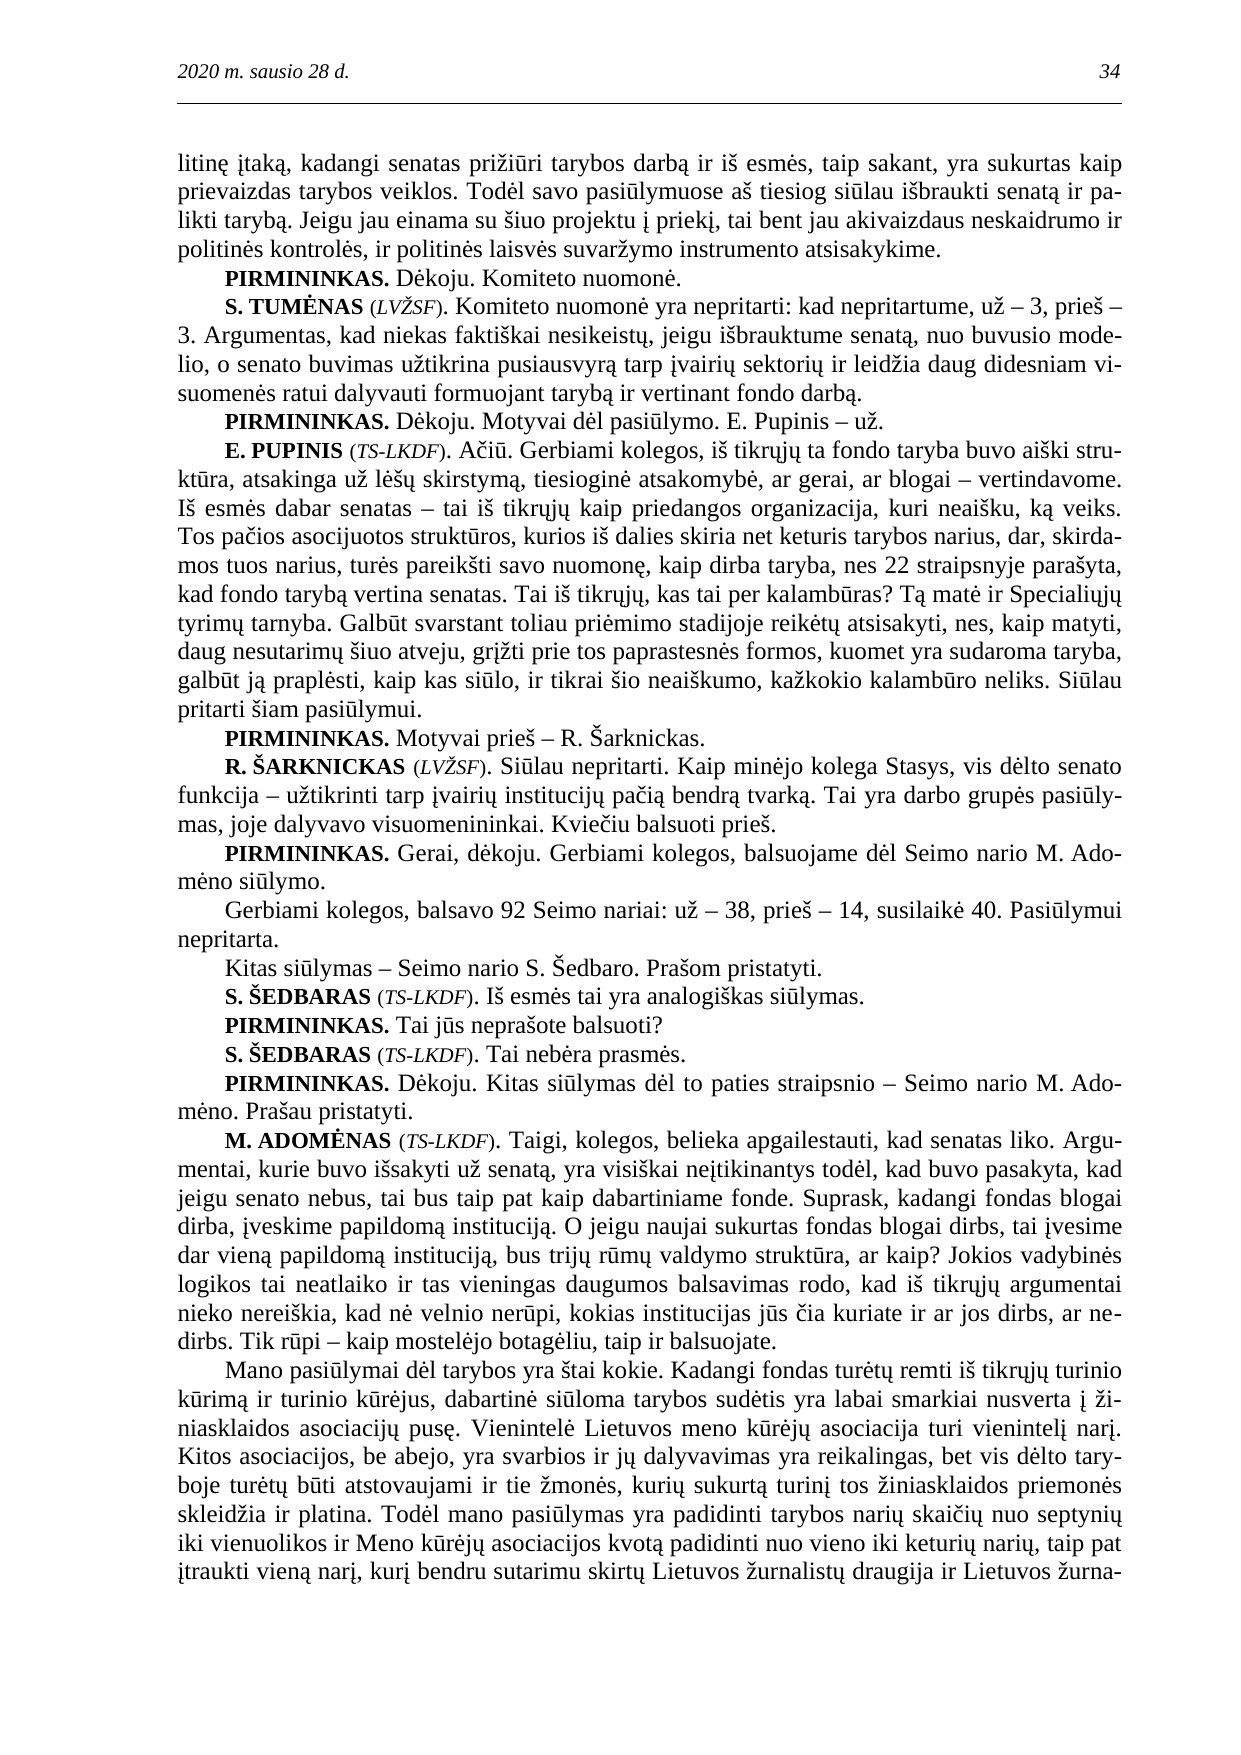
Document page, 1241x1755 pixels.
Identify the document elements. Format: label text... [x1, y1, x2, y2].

text E. PUPINIS (TS-LKDF). Ačiū. Ger­bia­mi ko­le­gos, iš tik­rų­jų ta fon­do ta­ry­ba bu­vo aiš­ki stru­k­tū­ra, at­sa­kin­ga už lė­šų skirs­ty­mą, tie­sio­gi­nė at­sa­ko­my­bė, ar ge­rai, ar blo­gai – ver­tin­da­vo­me. Iš es­mės da­bar se­na­tas – tai iš tik­rų­jų kaip prie­dan­gos or­ga­ni­za­ci­ja, ku­ri ne­aiš­ku, ką veiks. Tos pa­čios aso­ci­juo­tos struk­tū­ros, ku­rios iš da­lies ski­ria net ke­tu­ris ta­ry­bos na­rius, dar, skir­da­mos tuos na­rius, tu­rės pa­reikš­ti sa­vo nuo­mo­nę, kaip dir­ba ta­ry­ba, nes 22 straips­ny­je pa­ra­šy­ta, kad fon­do ta­ry­bą ver­ti­na se­na­tas. Tai iš tik­rų­jų, kas tai per ka­lam­bū­ras? Tą ma­tė ir Spe­cia­lių­jų ty­ri­mų tar­ny­ba. Gal­būt svars­tant to­liau pri­ėmi­mo sta­di­jo­je rei­kė­tų at­si­sa­ky­ti, nes, kaip ma­ty­ti, daug ne­su­ta­ri­mų šiuo at­ve­ju, grįž­ti prie tos pa­pras­tes­nės for­mos, kuo­met yra su­da­ro­ma ta­ry­ba, gal­būt ją pra­plės­ti, kaip kas siū­lo, ir tik­rai šio ne­aiš­ku­mo, kaž­ko­kio ka­lam­bū­ro ne­liks. Siū­lau pri­tar­ti šiam pa­siū­ly­mui. [177, 435, 1122, 723]
text PIRMININKAS. Dė­ko­ju. Ko­mi­te­to nuo­mo­nė. [177, 263, 1122, 291]
text Ger­bia­mi ko­le­gos, bal­sa­vo 92 Sei­mo na­riai: už – 38, prieš – 14, su­si­lai­kė 40. Pa­siū­ly­mui ne­pri­tar­ta. [177, 895, 1122, 953]
text M. ADOMĖNAS (TS-LKDF). Tai­gi, ko­le­gos, be­lie­ka ap­gai­les­tau­ti, kad se­na­tas li­ko. Ar­gu­men­tai, ku­rie bu­vo iš­sa­ky­ti už se­na­tą, yra vi­siš­kai ne­įti­ki­nan­tys to­dėl, kad bu­vo pa­sa­ky­ta, kad jei­gu se­na­to ne­bus, tai bus taip pat kaip da­bar­ti­nia­me fon­de. Su­prask, ka­dan­gi fon­das blo­gai dir­ba, įves­ki­me pa­pil­do­mą ins­ti­tu­ci­ją. O jei­gu nau­jai su­kur­tas fon­das blo­gai dirbs, tai įve­si­me dar vie­ną pa­pil­do­mą ins­ti­tu­ci­ją, bus tri­jų rū­mų val­dy­mo struk­tū­ra, ar kaip? Jo­kios va­dy­bi­nės lo­gi­kos tai ne­at­lai­ko ir tas vie­nin­gas dau­gu­mos bal­sa­vi­mas ro­do, kad iš tik­rų­jų ar­gu­men­tai nie­ko ne­reiš­kia, kad nė vel­nio ne­rū­pi, ko­kias ins­ti­tu­ci­jas jūs čia ku­ria­te ir ar jos dirbs, ar ne­dirbs. Tik rū­pi – kaip mos­te­lė­jo bo­ta­gė­liu, taip ir bal­suo­ja­te. [177, 1125, 1122, 1355]
text PIRMININKAS. Tai jūs ne­pra­šo­te bal­suo­ti? [177, 1010, 1122, 1039]
text PIRMININKAS. Dė­ko­ju. Ki­tas siū­ly­mas dėl to pa­ties straips­nio – Sei­mo na­rio M. Ado­mė­no. Pra­šau pri­sta­ty­ti. [177, 1068, 1122, 1125]
text li­ti­nę įta­ką, ka­dan­gi se­na­tas pri­žiū­ri ta­ry­bos dar­bą ir iš es­mės, taip sa­kant, yra su­kur­tas kaip prie­vaiz­das ta­ry­bos veik­los. To­dėl sa­vo pa­siū­ly­muo­se aš tie­siog siū­lau iš­brauk­ti se­na­tą ir pa­lik­ti ta­ry­bą. Jei­gu jau ei­na­ma su šiuo pro­jek­tu į prie­kį, tai bent jau aki­vaiz­daus ne­skaid­ru­mo ir po­li­ti­nės kon­tro­lės, ir po­li­ti­nės lais­vės su­var­žy­mo in­stru­men­to at­si­sa­ky­ki­me. [177, 148, 1122, 263]
text S. TUMĖNAS (LVŽSF). Ko­mi­te­to nuo­mo­nė yra ne­pri­tar­ti: kad ne­pri­tar­tu­me, už – 3, prieš – 3. Ar­gu­men­tas, kad nie­kas fak­tiš­kai ne­si­keis­tų, jei­gu iš­brauk­tu­me se­na­tą, nuo bu­vu­sio mo­de­lio, o se­na­to bu­vi­mas už­tik­ri­na pu­siau­svy­rą tarp įvai­rių sek­to­rių ir lei­džia daug di­des­niam vi­suo­me­nės ra­tui da­ly­vau­ti for­muo­jant ta­ry­bą ir ver­ti­nant fon­do dar­bą. [177, 291, 1122, 406]
text PIRMININKAS. Ge­rai, dė­ko­ju. Ger­bia­mi ko­le­gos, bal­suo­ja­me dėl Sei­mo na­rio M. Ado­mė­no siū­ly­mo. [177, 838, 1122, 895]
text PIRMININKAS. Dė­ko­ju. Mo­ty­vai dėl pa­siū­ly­mo. E. Pu­pi­nis – už. [177, 406, 1122, 435]
text PIRMININKAS. Mo­ty­vai prieš – R. Šar­knic­kas. [177, 723, 1122, 751]
text R. ŠARKNICKAS (LVŽSF). Siū­lau ne­pri­tar­ti. Kaip mi­nė­jo ko­le­ga Sta­sys, vis dėl­to se­na­to funk­ci­ja – už­tik­rin­ti tarp įvai­rių ins­ti­tu­ci­jų pa­čią ben­drą tvar­ką. Tai yra dar­bo gru­pės pa­siū­ly­mas, jo­je da­ly­va­vo vi­suo­me­ni­nin­kai. Kvie­čiu bal­suo­ti prieš. [177, 751, 1122, 838]
text S. ŠEDBARAS (TS-LKDF). Iš es­mės tai yra ana­lo­giš­kas siū­ly­mas. [177, 981, 1122, 1010]
text Ma­no pa­siū­ly­mai dėl ta­ry­bos yra štai ko­kie. Ka­dan­gi fon­das tu­rė­tų rem­ti iš tik­rų­jų tu­ri­nio kū­ri­mą ir tu­ri­nio kū­rė­jus, da­bar­ti­nė siū­lo­ma ta­ry­bos su­dė­tis yra la­bai smar­kiai nu­sver­ta į ži­niask­lai­dos aso­cia­ci­jų pu­sę. Vie­nin­te­lė Lie­tu­vos me­no kū­rė­jų aso­cia­ci­ja tu­ri vie­nin­te­lį na­rį. Ki­tos aso­cia­ci­jos, be abe­jo, yra svar­bios ir jų da­ly­va­vi­mas yra rei­ka­lin­gas, bet vis dėl­to ta­ry­bo­je tu­rė­tų bū­ti at­sto­vau­ja­mi ir tie žmo­nės, ku­rių su­kur­tą tu­ri­nį tos ži­niask­lai­dos prie­mo­nės sklei­džia ir pla­ti­na. To­dėl ma­no pa­siū­ly­mas yra pa­di­din­ti ta­ry­bos na­rių skai­čių nuo sep­ty­nių iki vie­nuo­li­kos ir Me­no kū­rė­jų aso­cia­ci­jos kvo­tą pa­di­din­ti nuo vie­no iki ke­tu­rių na­rių, taip pat įtrauk­ti vie­ną na­rį, ku­rį ben­dru su­ta­ri­mu skir­tų Lie­tu­vos žur­na­lis­tų drau­gi­ja ir Lie­tu­vos žur­na­ [177, 1355, 1122, 1585]
text S. ŠEDBARAS (TS-LKDF). Tai ne­bė­ra pras­mės. [177, 1039, 1122, 1068]
text Ki­tas siū­ly­mas – Sei­mo na­rio S. Šed­ba­ro. Pra­šom pri­sta­ty­ti. [177, 953, 1122, 981]
